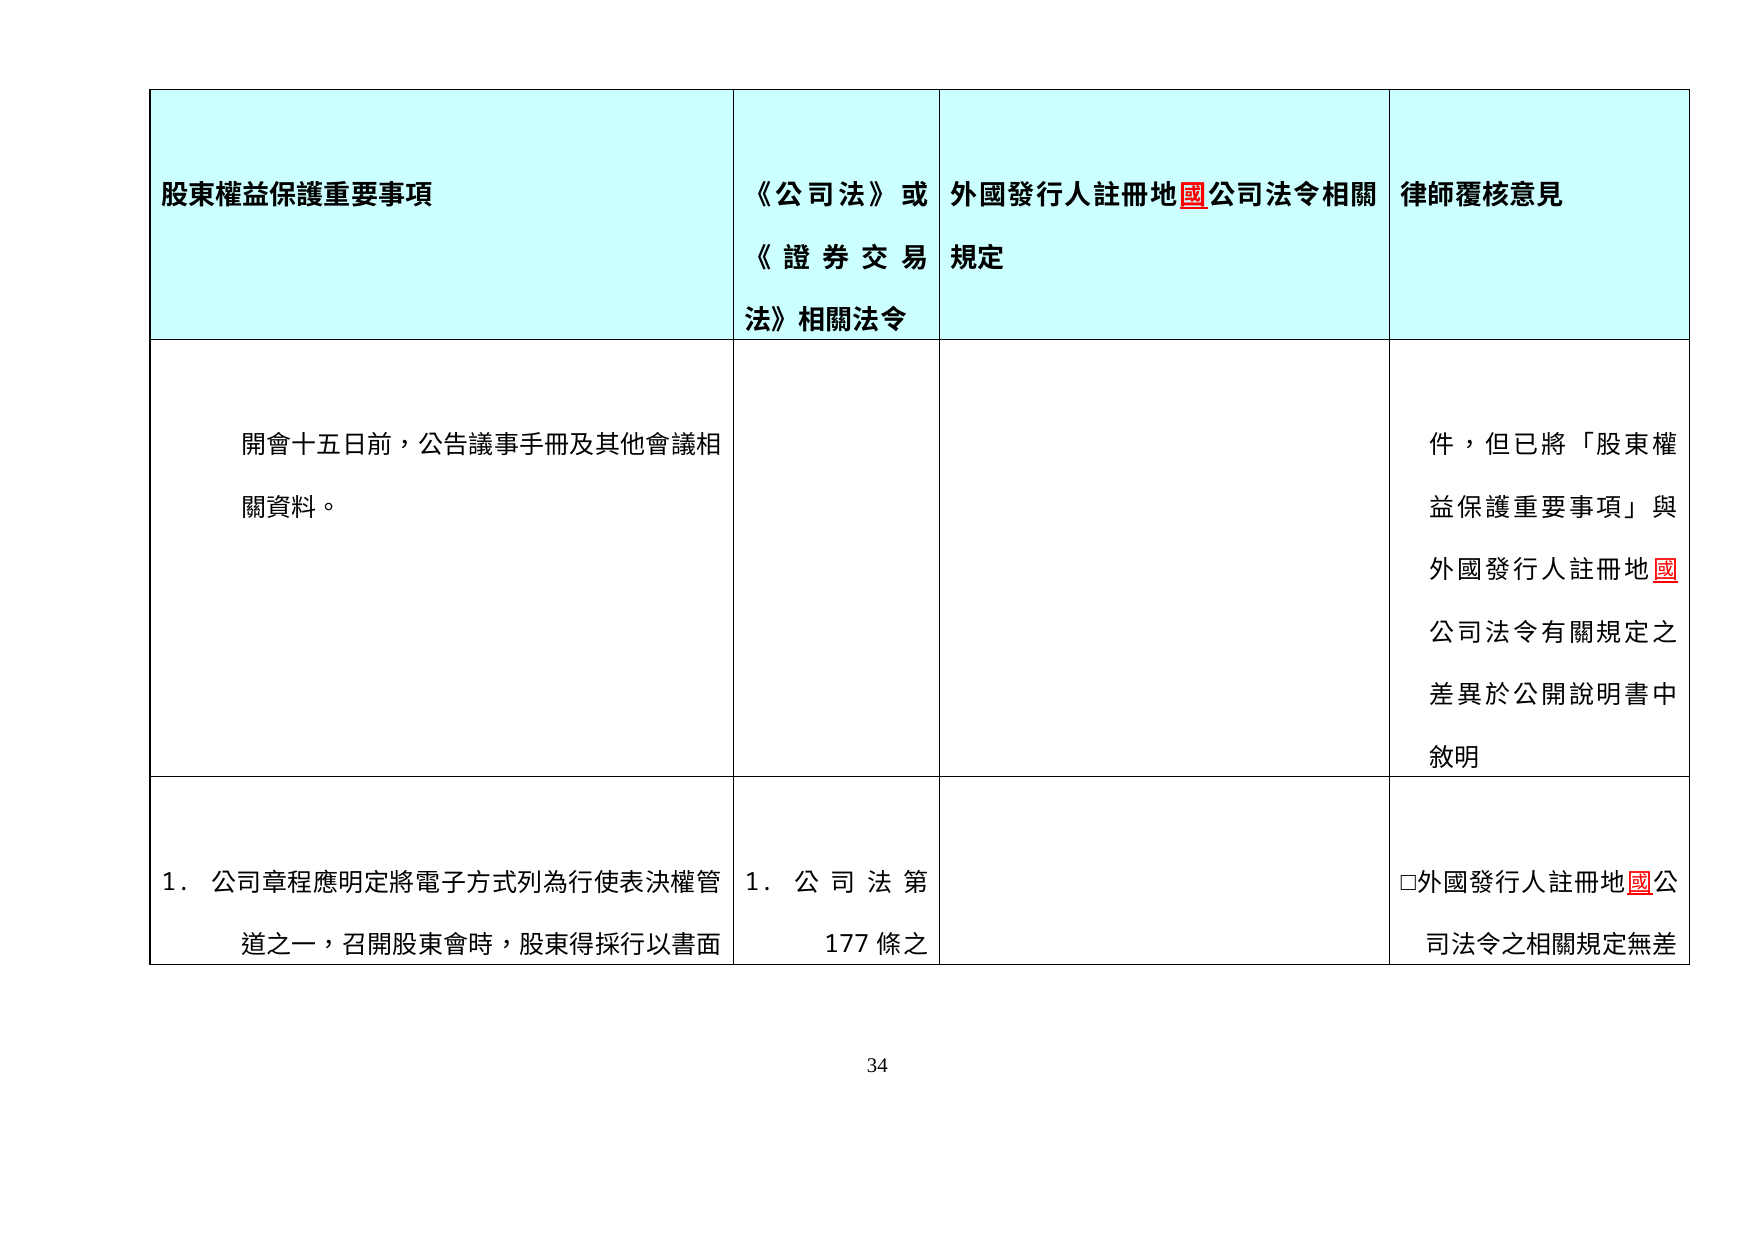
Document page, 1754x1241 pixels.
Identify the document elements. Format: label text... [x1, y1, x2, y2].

table_header 律師覆核意見 [1390, 90, 1689, 339]
table_cell 公司章程應明定將電子方式列為行使表決權管道之一，召開股東會時，股東得採行以書面或電子方式行使其表決權；公司於中華民國境外召開股東會者，應提供股東得採行以書面或電子方式行使表決權。 公司以書面、電子方式行使表決權時，其行使方法應載明於股東會召集通知。以書面或電子方式行使表決權之股東，視為親自出席股東會。但就該次股東會之臨時動議及原議案之修正，視為棄權。 股東以書面或電子方式行使表決權者，其意思表示應於股東會開會二日前送達公司，意思表示有重複時，以最先送達者為準。但聲明撤銷前意思表示者，不在此限。 股東以書面或電子方式行使表決權後，欲親自出席股東會者，應於股東會開會二日前，以與行使表決權相同之方式撤銷前項行使表決權之意思表示；逾期撤銷者，以書面或電子方式行使之表決權為準。 股東對於會議之事項，有自身利害關係致有害於公司利益之虞時，不得加入表決，並不得代理他股東行使其表決權。不得行使表決權之股份數，不算入已出席股東之表決權數。 公司各股東，除章程另有規定外，每股有一表決權。 有下列情形之一者，其股份無表決權。股東會之決議，對無表決權股東之股份數，不算入已發行股份之總數： 公司依法持有自己之股份。 被持有已發行有表決權之股份總數或資本總額超過半數之從屬公司，所持有控制公司之股份。股111111111111111111111111111111111111111111111111111111111111111111111111111111111111111111111111111111111111111111111111111 控制公司及其從屬公司直接或間接持有他公司已發行有表決權之股份總數或資本總額合計超過半數之他公司，所持有控制公司及其從屬公司之股份。 [151, 777, 733, 964]
table_cell 件，但已將「股東權益保護重要事項」與外國發行人註冊地國公司法令有關規定之差異於公開說明書中敘明 [1390, 340, 1689, 776]
table_cell □外國發行人註冊地國公司法令之相關規定無差 [1390, 777, 1689, 964]
table_cell [940, 777, 1389, 964]
table_cell 公司法第177條之1 公司法第177條之2 公司法第178條 公司法第179條 公司法第180條 [734, 777, 939, 964]
table_cell [940, 340, 1389, 776]
table_cell 開會十五日前，公告議事手冊及其他會議相關資料。 [151, 340, 733, 776]
table_header 《公司法》或《證券交易法》相關法令 [734, 90, 939, 339]
table_header 股東權益保護重要事項 [151, 90, 733, 339]
table_header 外國發行人註冊地國公司法令相關規定 [940, 90, 1389, 339]
table_cell [734, 340, 939, 776]
